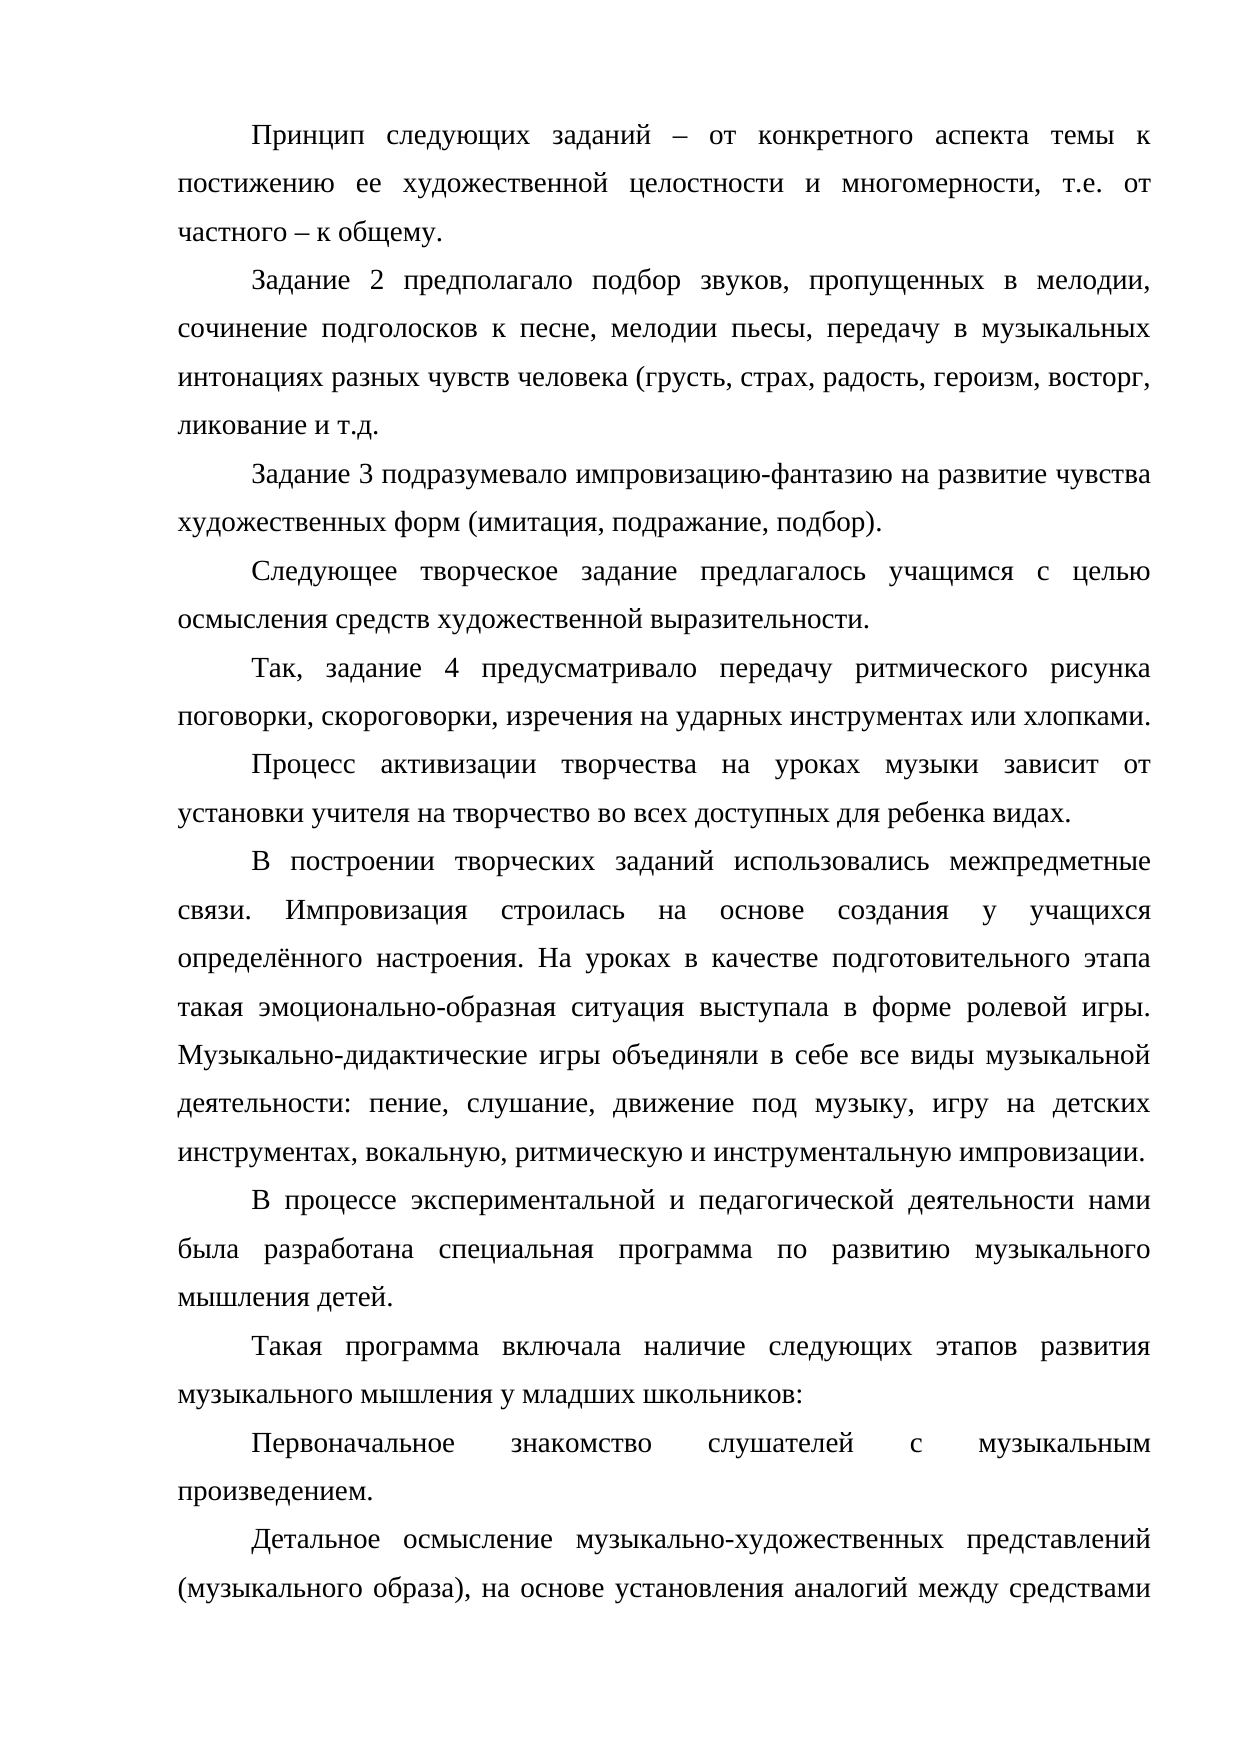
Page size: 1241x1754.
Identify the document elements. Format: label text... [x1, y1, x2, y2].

text Следующее творческое задание предлагалось учащимся с целью осмысления средств художественной выразительности. [177, 554, 1152, 635]
text Процесс активизации творчества на уроках музыки зависит от установки учителя на творчество во всех доступных для ребенка видах. [177, 748, 1152, 828]
text В построении творческих заданий использовались межпредметные связи. Импровизация строилась на основе создания у учащихся определённого настроения. На уроках в качестве подготовительного этапа такая эмоционально-образная ситуация выступала в форме ролевой игры. Музыкально-дидактические игры объединяли в себе все виды музыкальной деятельности: пение, слушание, движение под музыку, игру на детских инструментах, вокальную, ритмическую и инструментальную импровизации. [177, 845, 1152, 1168]
text Так, задание 4 предусматривало передачу ритмического рисунка поговорки, скороговорки, изречения на ударных инструментах или хлопками. [177, 651, 1152, 732]
text Детальное осмысление музыкально-художественных представлений (музыкального образа), на основе установления аналогий между средствами [177, 1523, 1152, 1603]
text Такая программа включала наличие следующих этапов развития музыкального мышления у младших школьников: [177, 1329, 1152, 1410]
text В процессе экспериментальной и педагогической деятельности нами была разработана специальная программа по развитию музыкального мышления детей. [177, 1184, 1152, 1313]
text Принцип следующих заданий – от конкретного аспекта темы к постижению ее художественной целостности и многомерности, т.е. от частного – к общему. [177, 118, 1152, 247]
text Первоначальное знакомство слушателей с музыкальным произведением. [177, 1426, 1152, 1507]
text Задание 2 предполагало подбор звуков, пропущенных в мелодии, сочинение подголосков к песне, мелодии пьесы, передачу в музыкальных интонациях разных чувств человека (грусть, страх, радость, героизм, восторг, ликование и т.д. [177, 263, 1152, 441]
text Задание 3 подразумевало импровизацию-фантазию на развитие чувства художественных форм (имитация, подражание, подбор). [177, 457, 1152, 538]
